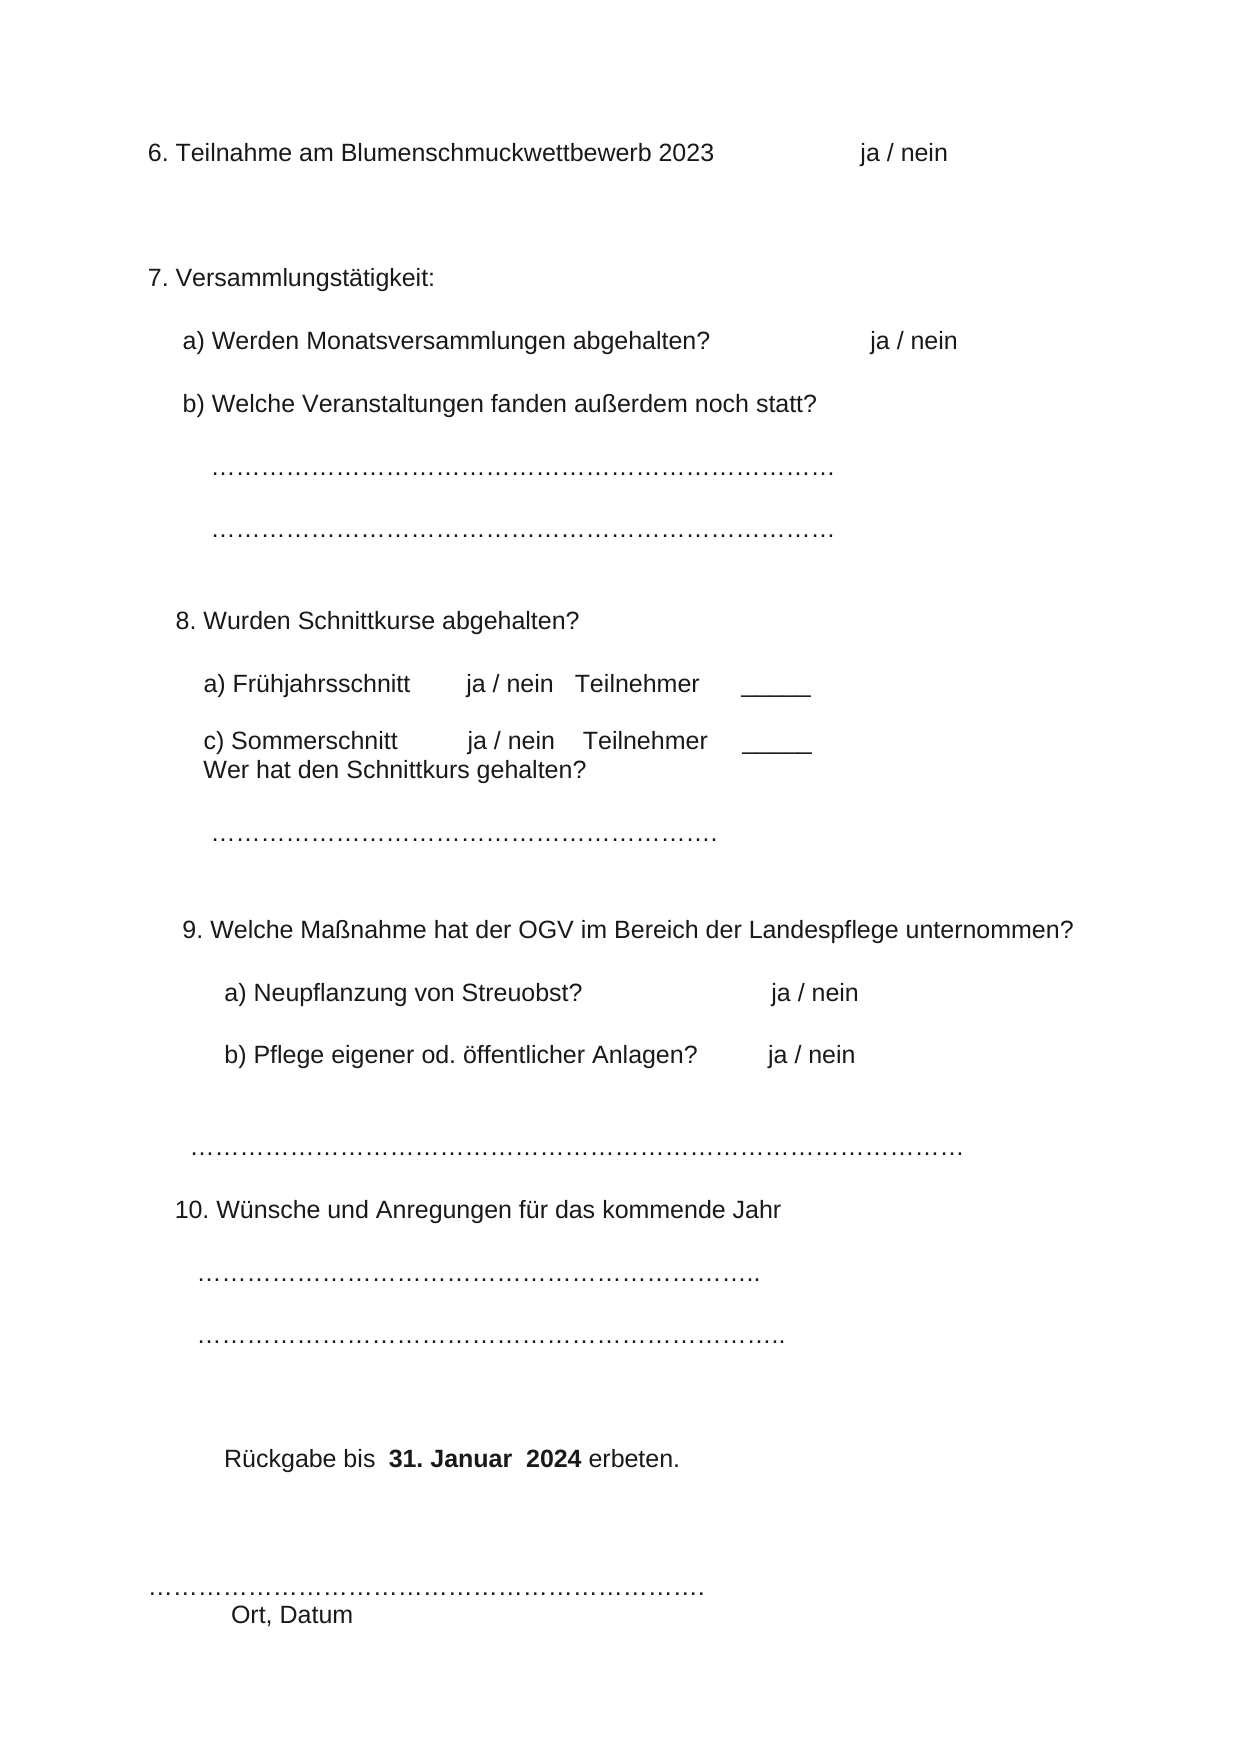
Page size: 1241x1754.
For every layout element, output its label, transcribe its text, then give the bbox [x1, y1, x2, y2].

text b) Welche Veranstaltungen fanden außerdem noch statt? [148, 389, 1211, 417]
text 10. Wünsche und Anregungen für das kommende Jahr [154, 1195, 1211, 1223]
text ………………………………………………………………… [148, 452, 1211, 480]
text a) Frühjahrsschnitt ja / nein Teilnehmer _____ [148, 669, 1211, 697]
text Ort, Datum [148, 1600, 1211, 1629]
text a) Neupflanzung von Streuobst? ja / nein [148, 977, 1211, 1006]
text b) Pflege eigener od. öffentlicher Anlagen? ja / nein [148, 1040, 1211, 1069]
text 7. Versammlungstätigkeit: [148, 263, 1211, 292]
text a) Werden Monatsversammlungen abgehalten? ja / nein [148, 326, 1211, 355]
text …………………………………………………………….. [148, 1320, 1211, 1349]
text Wer hat den Schnittkurs gehalten? [148, 755, 1211, 784]
text ………………………………………………………………………………… [148, 1132, 1211, 1161]
text 9. Welche Maßnahme hat der OGV im Bereich der Landespflege unternommen? [148, 915, 1211, 943]
text …………………………………………………………. [148, 1572, 1211, 1600]
text 8. Wurden Schnittkurse abgehalten? [148, 606, 1211, 635]
text Rückgabe bis 31. Januar 2024 erbeten. [148, 1441, 1211, 1475]
text 6. Teilnahme am Blumenschmuckwettbewerb 2023 ja / nein [148, 137, 1211, 166]
text ……………………………………………………. [148, 818, 1211, 847]
text ………………………………………………………….. [148, 1257, 1211, 1286]
text ………………………………………………………………… [148, 514, 1211, 543]
text c) Sommerschnitt ja / nein Teilnehmer _____ [148, 726, 1211, 755]
